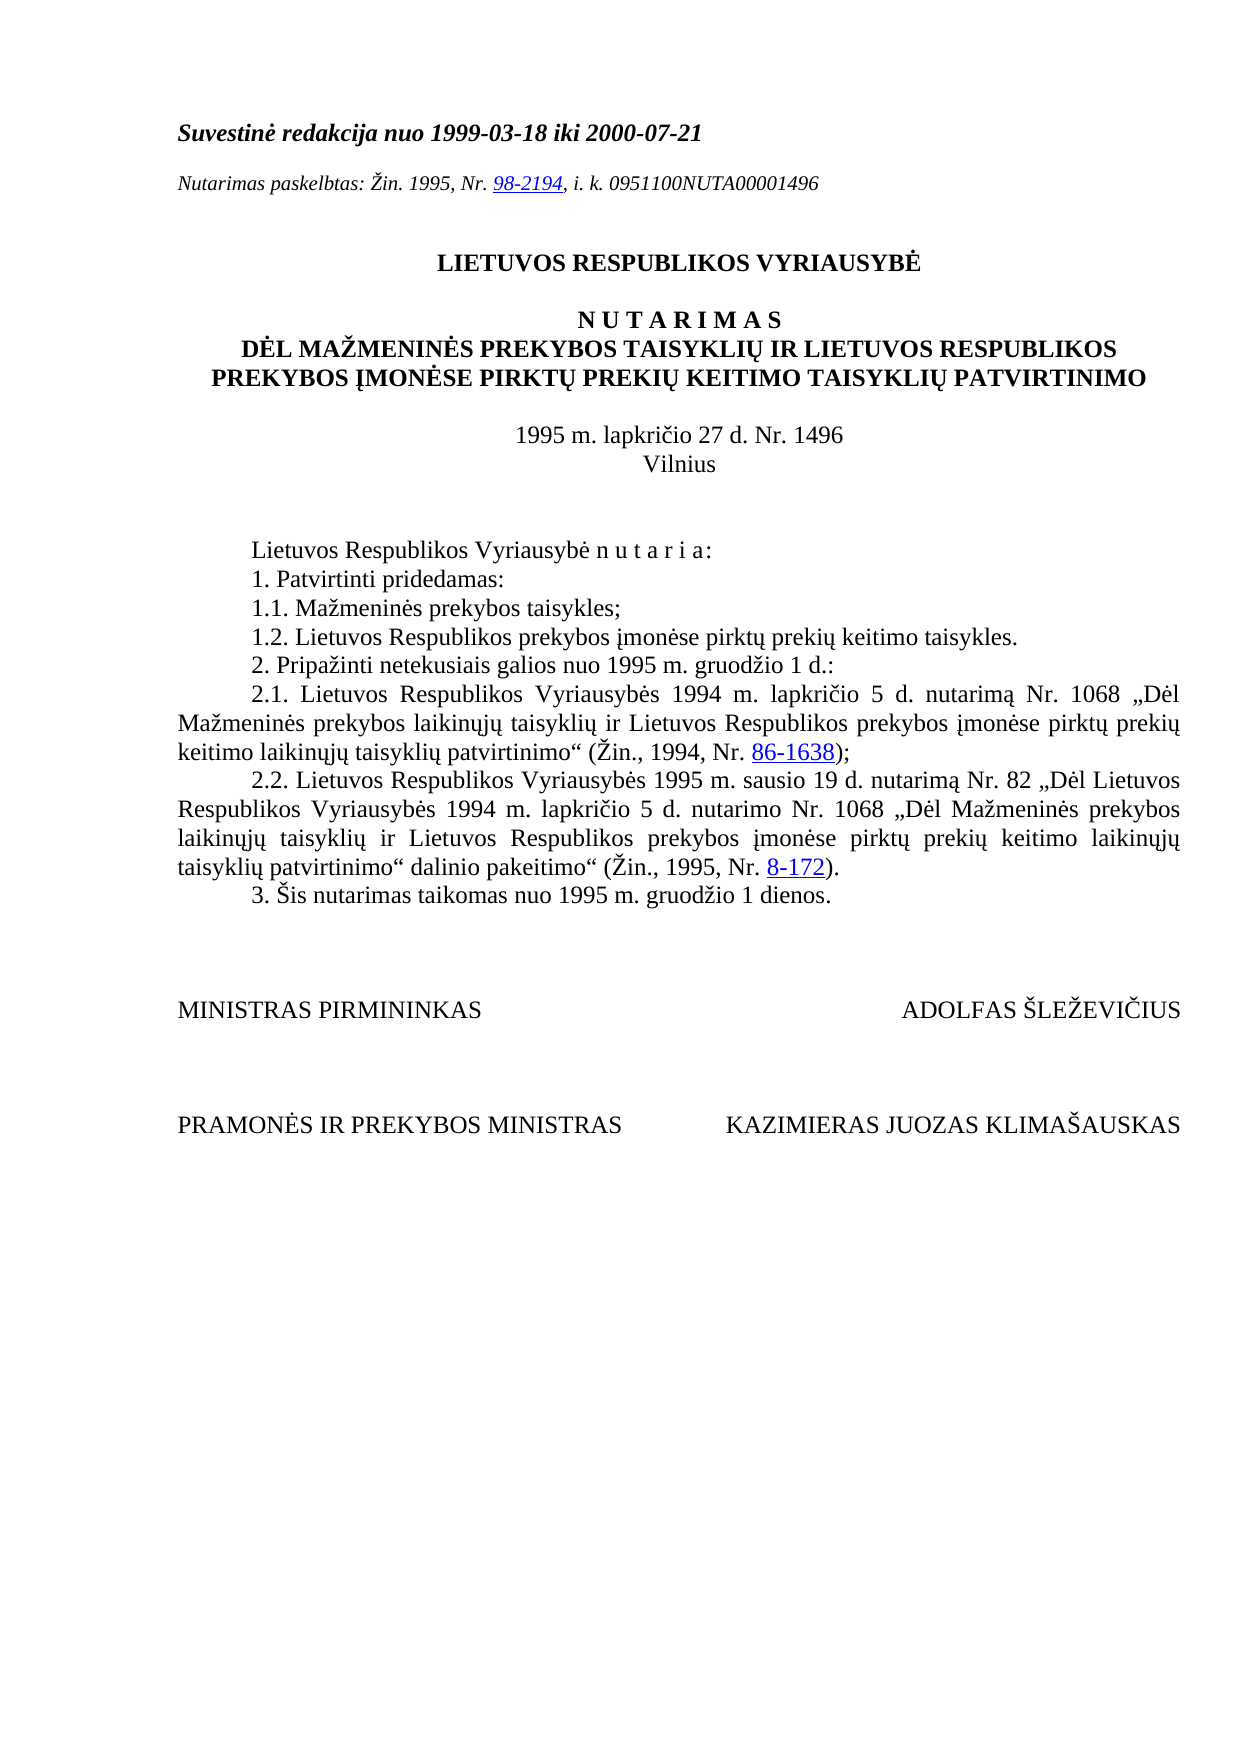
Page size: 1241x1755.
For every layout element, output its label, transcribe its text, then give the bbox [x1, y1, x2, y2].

text 1. Patvirtinti pridedamas: [177, 564, 1181, 593]
text LIETUVOS RESPUBLIKOS VYRIAUSYBĖ [177, 248, 1181, 277]
text Vilnius [177, 449, 1181, 478]
text PRAMONĖS IR PREKYBOS MINISTRAS KAZIMIERAS JUOZAS KLIMAŠAUSKAS [177, 1110, 1181, 1139]
text N U T A R I M A S [177, 305, 1181, 334]
text 2.1. Lietuvos Respublikos Vyriausybės 1994 m. lapkričio 5 d. nutarimą Nr. 1068 „Dėl Mažmeninės prekybos laikinųjų taisyklių ir Lietuvos Respublikos prekybos įmonėse pirktų prekių keitimo laikinųjų taisyklių patvirtinimo“ (Žin., 1994, Nr. 86-1638); [177, 679, 1181, 765]
text 2.2. Lietuvos Respublikos Vyriausybės 1995 m. sausio 19 d. nutarimą Nr. 82 „Dėl Lietuvos Respublikos Vyriausybės 1994 m. lapkričio 5 d. nutarimo Nr. 1068 „Dėl Mažmeninės prekybos laikinųjų taisyklių ir Lietuvos Respublikos prekybos įmonėse pirktų prekių keitimo laikinųjų taisyklių patvirtinimo“ dalinio pakeitimo“ (Žin., 1995, Nr. 8-172). [177, 765, 1181, 880]
text 1.2. Lietuvos Respublikos prekybos įmonėse pirktų prekių keitimo taisykles. [177, 622, 1181, 650]
text MINISTRAS PIRMININKAS ADOLFAS ŠLEŽEVIČIUS [177, 995, 1181, 1024]
text 2. Pripažinti netekusiais galios nuo 1995 m. gruodžio 1 d.: [177, 650, 1181, 679]
text Suvestinė redakcija nuo 1999-03-18 iki 2000-07-21 [177, 118, 1181, 147]
text DĖL MAŽMENINĖS PREKYBOS TAISYKLIŲ IR LIETUVOS RESPUBLIKOS PREKYBOS ĮMONĖSE PIRKTŲ PREKIŲ KEITIMO TAISYKLIŲ PATVIRTINIMO [177, 334, 1181, 392]
text 3. Šis nutarimas taikomas nuo 1995 m. gruodžio 1 dienos. [177, 880, 1181, 909]
text Lietuvos Respublikos Vyriausybė nutaria: [177, 535, 1181, 564]
text 1.1. Mažmeninės prekybos taisykles; [177, 593, 1181, 622]
text Nutarimas paskelbtas: Žin. 1995, Nr. 98-2194, i. k. 0951100NUTA00001496 [177, 171, 1181, 195]
text 1995 m. lapkričio 27 d. Nr. 1496 [177, 420, 1181, 449]
